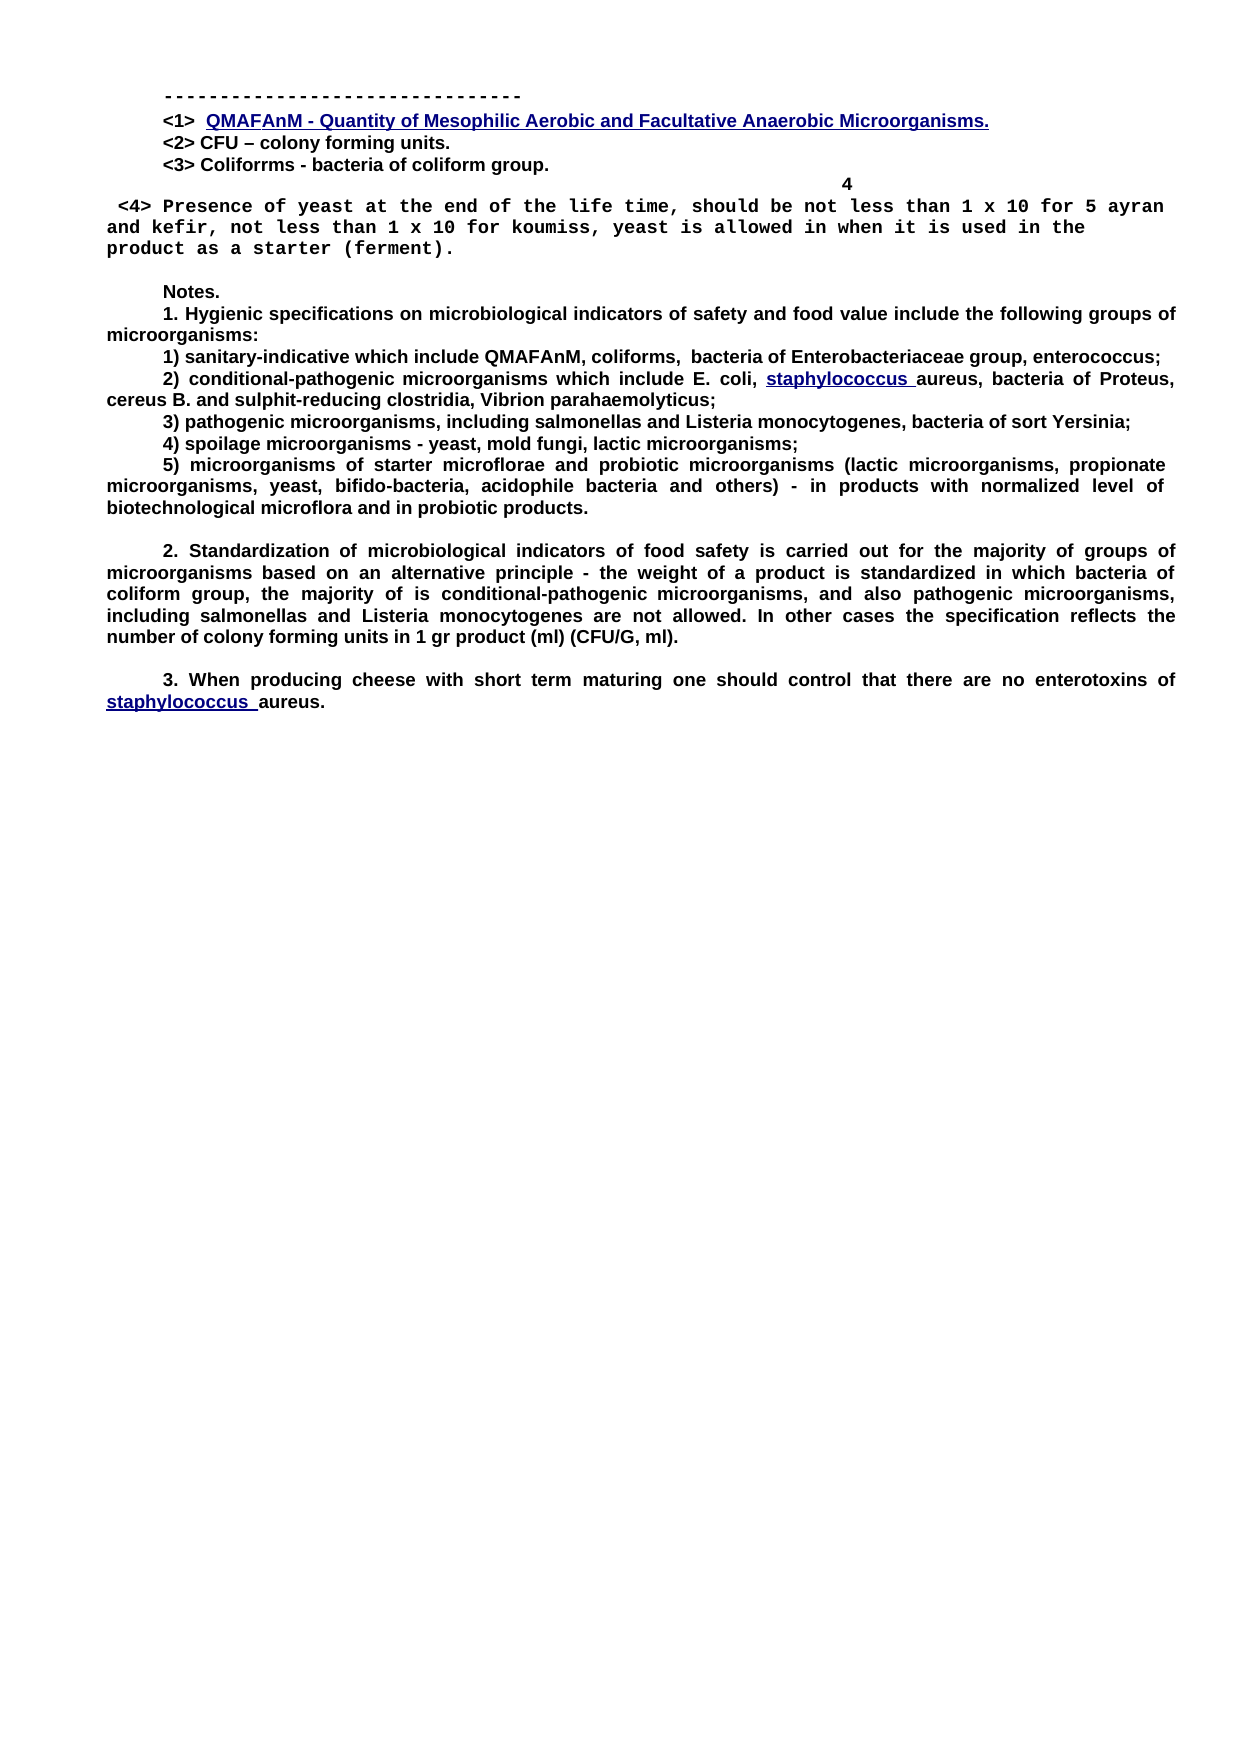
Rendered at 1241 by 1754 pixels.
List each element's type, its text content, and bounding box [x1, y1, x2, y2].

text 2. Standardization of microbiological indicators of food safety is carried out for the majority of groups of microorganisms based on an alternative principle - the weight of a product is standardized in which bacteria of coliform group, the majority of is conditional-pathogenic microorganisms, and also pathogenic microorganisms, including salmonellas and Listeria monocytogenes are not allowed. In other cases the specification reflects the number of colony forming units in 1 gr product (ml) (CFU/G, ml). [106, 540, 1176, 648]
text 3) pathogenic microorganisms, including salmonellas and Listeria monocytogenes, bacteria of sort Yersinia; [163, 411, 1184, 432]
text microorganisms, yeast, bifido-bacteria, acidophile bacteria and others) - in products with normalized level of biotechnological microflora and in probiotic products. [106, 476, 1175, 519]
text Notes. [163, 281, 1184, 303]
text <4> Presence of yeast at the end of the life time, should be not less than 1 x 10 for 5 ayran and kefir, not less than 1 x 10 for koumiss, yeast is allowed in when it is used in the [106, 196, 1169, 239]
text <3> Coliforrms - bacteria of coliform group. [163, 153, 1184, 174]
text 3. When producing cheese with short term maturing one should control that there are no enterotoxins of staphylococcus aureus. [106, 670, 1175, 713]
text 4) spoilage microorganisms - yeast, mold fungi, lactic microorganisms; [163, 432, 1184, 454]
text -------------------------------- [163, 87, 1184, 108]
text 4 [96, 175, 852, 196]
text product as a starter (ferment). [106, 239, 1184, 260]
text 1) sanitary-indicative which include QMAFAnM, coliforms, bacteria of Enterobacteriaceae group, enterococcus; [163, 346, 1184, 368]
text 2) conditional-pathogenic microorganisms which include E. coli, staphylococcus aureus, bacteria of Proteus, cereus B. and sulphit-reducing clostridia, Vibrion parahaemolyticus; [106, 368, 1175, 411]
text <1> QMAFAnM - Quantity of Mesophilic Aerobic and Facultative Anaerobic Microorganisms. [163, 110, 1184, 131]
text 5) microorganisms of starter microflorae and probiotic microorganisms (lactic microorganisms, propionatе [163, 454, 1184, 475]
text <2> CFU – colony forming units. [163, 132, 1184, 153]
text 1. Hygienic specifications on microbiological indicators of safety and food value include the following groups of microorganisms: [106, 303, 1176, 346]
